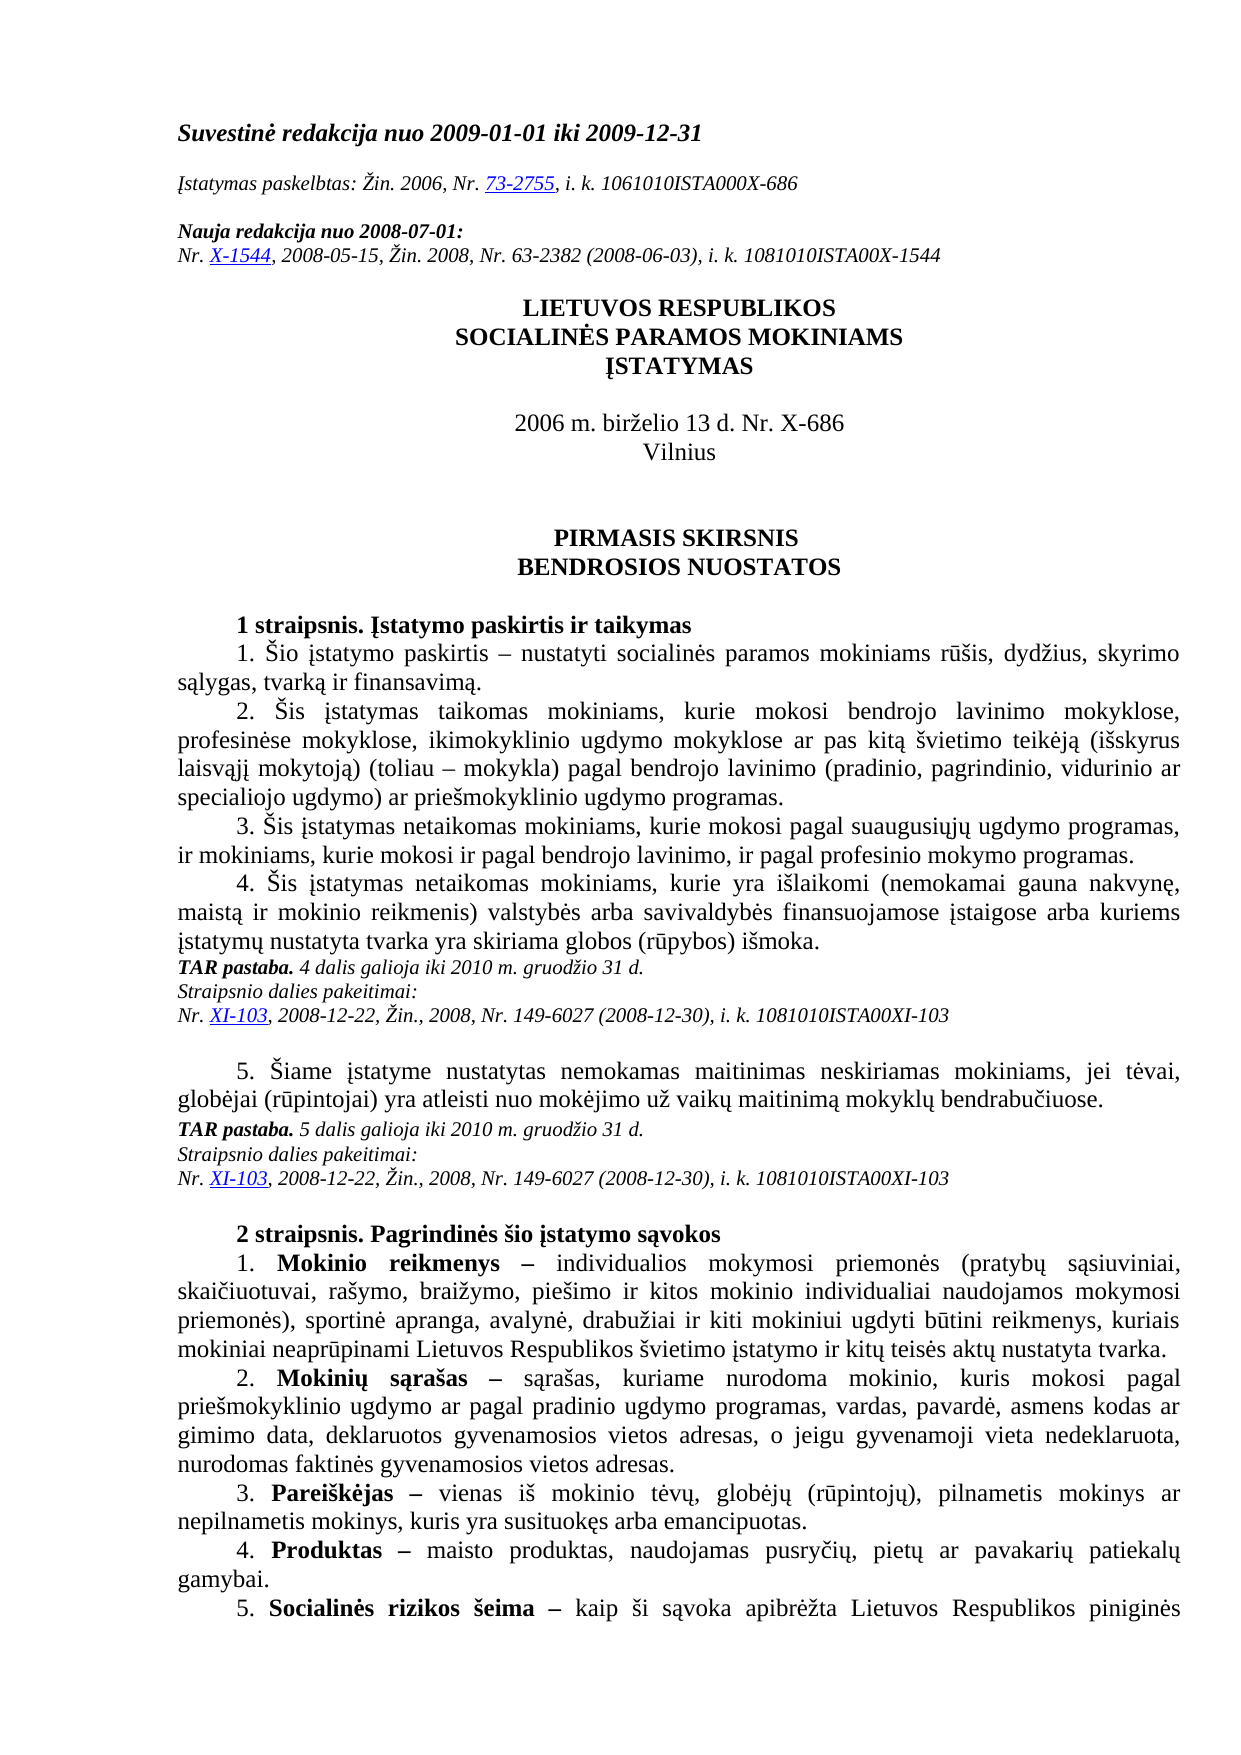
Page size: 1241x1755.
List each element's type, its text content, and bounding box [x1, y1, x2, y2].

text Įstatymas paskelbtas: Žin. 2006, Nr. 73-2755, i. k. 1061010ISTA000X-686 [177, 171, 1181, 195]
text Straipsnio dalies pakeitimai: [177, 1142, 1181, 1166]
text Nr. XI-103, 2008-12-22, Žin., 2008, Nr. 149-6027 (2008-12-30), i. k. 1081010ISTA00XI-103 [177, 1003, 1181, 1027]
text 4. Produktas – maisto produktas, naudojamas pusryčių, pietų ar pavakarių patiekalų gamybai. [177, 1535, 1181, 1593]
text PIRMASIS SKIRSNIS [177, 523, 1181, 552]
text Nr. X-1544, 2008-05-15, Žin. 2008, Nr. 63-2382 (2008-06-03), i. k. 1081010ISTA00X-1544 [177, 243, 1181, 267]
text Straipsnio dalies pakeitimai: [177, 979, 1181, 1003]
text Nr. XI-103, 2008-12-22, Žin., 2008, Nr. 149-6027 (2008-12-30), i. k. 1081010ISTA00XI-103 [177, 1166, 1181, 1190]
text TAR pastaba. 4 dalis galioja iki 2010 m. gruodžio 31 d. [177, 955, 1181, 979]
text 2. Šis įstatymas taikomas mokiniams, kurie mokosi bendrojo lavinimo mokyklose, profesinėse mokyklose, ikimokyklinio ugdymo mokyklose ar pas kitą švietimo teikėją (išskyrus laisvąjį mokytoją) (toliau – mokykla) pagal bendrojo lavinimo (pradinio, pagrindinio, vidurinio ar specialiojo ugdymo) ar priešmokyklinio ugdymo programas. [177, 696, 1181, 811]
text 1. Mokinio reikmenys – individualios mokymosi priemonės (pratybų sąsiuviniai, skaičiuotuvai, rašymo, braižymo, piešimo ir kitos mokinio individualiai naudojamos mokymosi priemonės), sportinė apranga, avalynė, drabužiai ir kiti mokiniui ugdyti būtini reikmenys, kuriais mokiniai neaprūpinami Lietuvos Respublikos švietimo įstatymo ir kitų teisės aktų nustatyta tvarka. [177, 1248, 1181, 1363]
text 5. Socialinės rizikos šeima – kaip ši sąvoka apibrėžta Lietuvos Respublikos piniginės [177, 1593, 1181, 1621]
text 1. Šio įstatymo paskirtis – nustatyti socialinės paramos mokiniams rūšis, dydžius, skyrimo sąlygas, tvarką ir finansavimą. [177, 638, 1181, 696]
text BENDROSIOS NUOSTATOS [177, 552, 1181, 581]
text 4. Šis įstatymas netaikomas mokiniams, kurie yra išlaikomi (nemokamai gauna nakvynę, maistą ir mokinio reikmenis) valstybės arba savivaldybės finansuojamose įstaigose arba kuriems įstatymų nustatyta tvarka yra skiriama globos (rūpybos) išmoka. [177, 868, 1181, 955]
text 2. Mokinių sąrašas – sąrašas, kuriame nurodoma mokinio, kuris mokosi pagal priešmokyklinio ugdymo ar pagal pradinio ugdymo programas, vardas, pavardė, asmens kodas ar gimimo data, deklaruotos gyvenamosios vietos adresas, o jeigu gyvenamoji vieta nedeklaruota, nurodomas faktinės gyvenamosios vietos adresas. [177, 1363, 1181, 1478]
text 3. Pareiškėjas – vienas iš mokinio tėvų, globėjų (rūpintojų), pilnametis mokinys ar nepilnametis mokinys, kuris yra susituokęs arba emancipuotas. [177, 1478, 1181, 1535]
text 1 straipsnis. Įstatymo paskirtis ir taikymas [177, 610, 1181, 638]
text 5. Šiame įstatyme nustatytas nemokamas maitinimas neskiriamas mokiniams, jei tėvai, globėjai (rūpintojai) yra atleisti nuo mokėjimo už vaikų maitinimą mokyklų bendrabučiuose. [177, 1056, 1181, 1113]
text 3. Šis įstatymas netaikomas mokiniams, kurie mokosi pagal suaugusiųjų ugdymo programas, ir mokiniams, kurie mokosi ir pagal bendrojo lavinimo, ir pagal profesinio mokymo programas. [177, 811, 1181, 868]
text 2 straipsnis. Pagrindinės šio įstatymo sąvokos [177, 1219, 1181, 1248]
text Suvestinė redakcija nuo 2009-01-01 iki 2009-12-31 [177, 118, 1181, 147]
text Vilnius [177, 437, 1181, 466]
text Nauja redakcija nuo 2008-07-01: [177, 219, 1181, 243]
text 2006 m. birželio 13 d. Nr. X-686 [177, 408, 1181, 437]
text TAR pastaba. 5 dalis galioja iki 2010 m. gruodžio 31 d. [177, 1113, 1181, 1142]
text LIETUVOS RESPUBLIKOS SOCIALINĖS PARAMOS MOKINIAMS ĮSTATYMAS [177, 293, 1181, 380]
